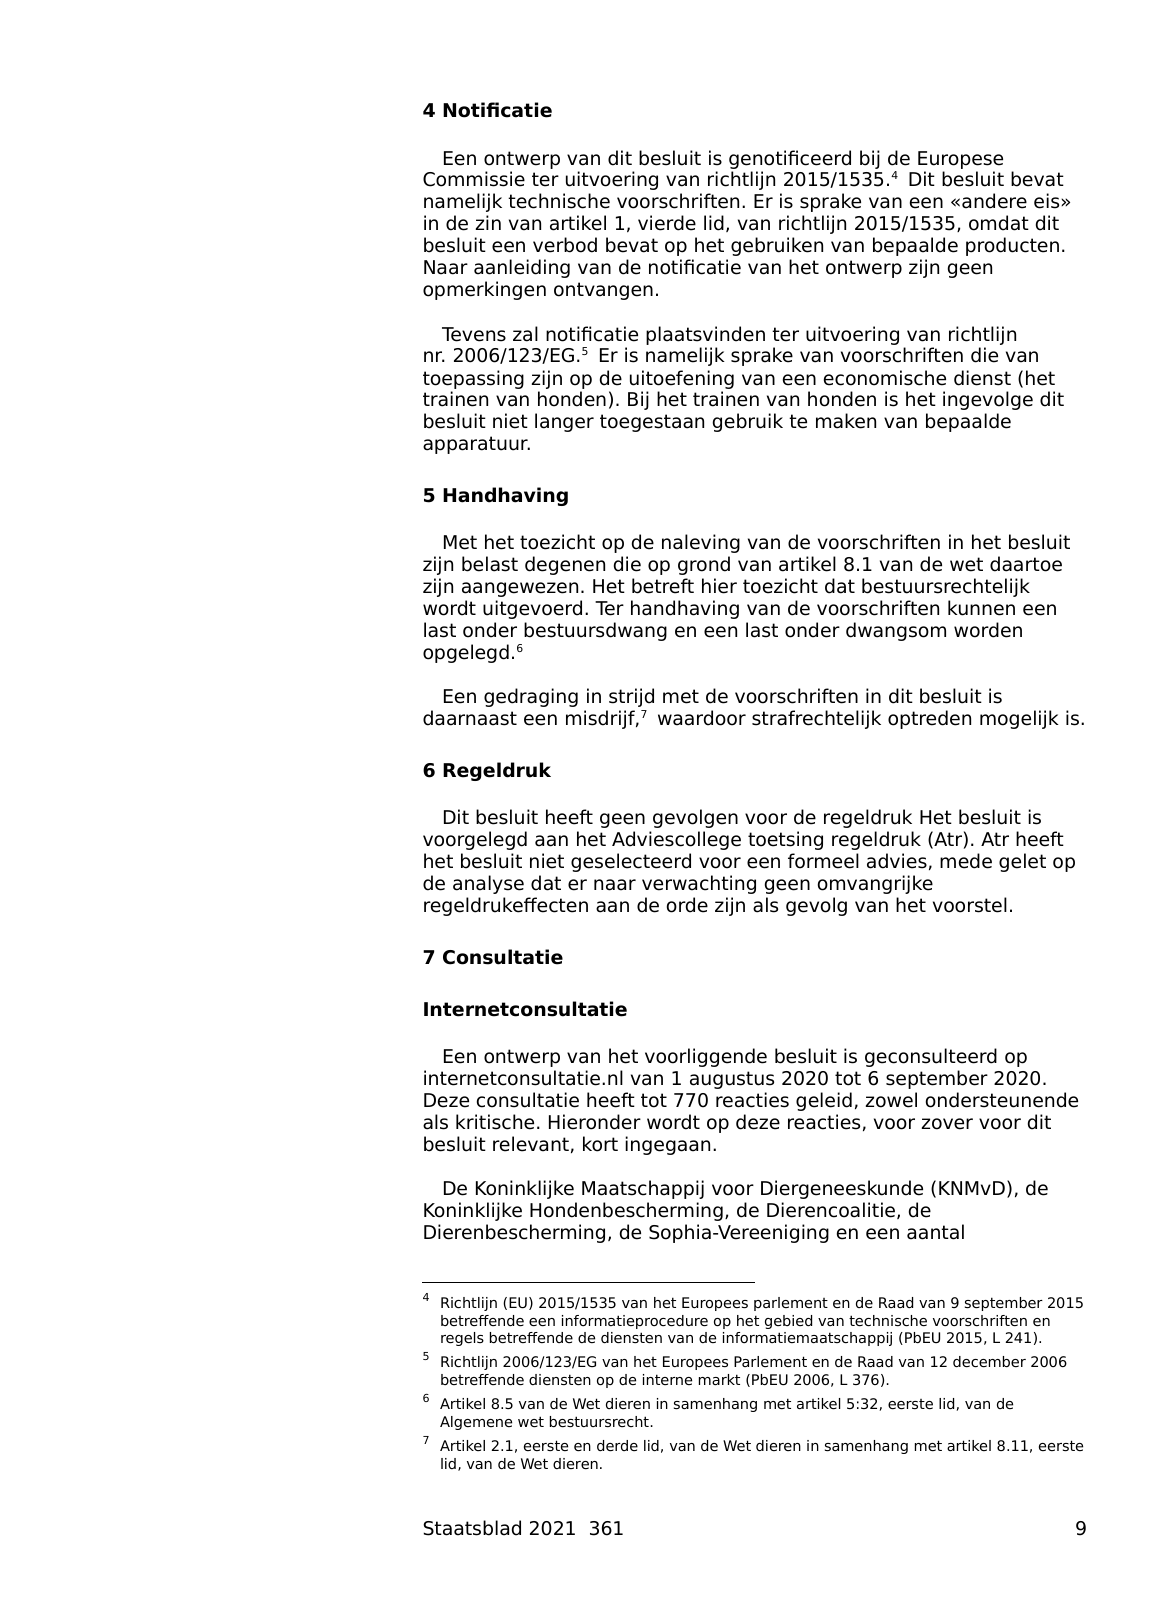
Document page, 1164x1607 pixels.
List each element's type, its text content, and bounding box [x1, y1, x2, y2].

subtitle 6 Regeldruk [422, 760, 1087, 782]
text Richtlijn 2006/123/EG van het Europees Parlement en de Raad van 12 december 2006 betreffende diensten op de interne markt (PbEU 2006, L 376). [422, 1350, 1087, 1389]
subtitle Internetconsultatie [422, 999, 1087, 1021]
text Artikel 2.1, eerste en derde lid, van de Wet dieren in samenhang met artikel 8.11, eerste lid, van de Wet dieren. [422, 1434, 1087, 1473]
text Tevens zal notificatie plaatsvinden ter uitvoering van richtlijn nr. 2006/123/EG. Er is namelijk sprake van voorschriften die van toepassing zijn op de uitoefening van een economische dienst (het trainen van honden). Bij het trainen van honden is het ingevolge dit besluit niet langer toegestaan gebruik te maken van bepaalde apparatuur. [422, 323, 1087, 455]
text Een gedraging in strijd met de voorschriften in dit besluit is daarnaast een misdrijf, waardoor strafrechtelijk optreden mogelijk is. [422, 686, 1087, 730]
text Richtlijn (EU) 2015/1535 van het Europees parlement en de Raad van 9 september 2015 betreffende een informatieprocedure op het gebied van technische voorschriften en regels betreffende de diensten van de informatiemaatschappij (PbEU 2015, L 241). [422, 1291, 1087, 1347]
text De Koninklijke Maatschappij voor Diergeneeskunde (KNMvD), de Koninklijke Hondenbescherming, de Dierencoalitie, de Dierenbescherming, de Sophia-Vereeniging en een aantal [422, 1178, 1087, 1244]
subtitle 4 Notificatie [422, 100, 1087, 122]
text Een ontwerp van dit besluit is genotificeerd bij de Europese Commissie ter uitvoering van richtlijn 2015/1535. Dit besluit bevat namelijk technische voorschriften. Er is sprake van een «andere eis» in de zin van artikel 1, vierde lid, van richtlijn 2015/1535, omdat dit besluit een verbod bevat op het gebruiken van bepaalde producten. Naar aanleiding van de notificatie van het ontwerp zijn geen opmerkingen ontvangen. [422, 147, 1087, 301]
text Met het toezicht op de naleving van de voorschriften in het besluit zijn belast degenen die op grond van artikel 8.1 van de wet daartoe zijn aangewezen. Het betreft hier toezicht dat bestuursrechtelijk wordt uitgevoerd. Ter handhaving van de voorschriften kunnen een last onder bestuursdwang en een last onder dwangsom worden opgelegd. [422, 532, 1087, 664]
subtitle 7 Consultatie [422, 947, 1087, 969]
text Een ontwerp van het voorliggende besluit is geconsulteerd op internetconsultatie.nl van 1 augustus 2020 tot 6 september 2020. Deze consultatie heeft tot 770 reacties geleid, zowel ondersteunende als kritische. Hieronder wordt op deze reacties, voor zover voor dit besluit relevant, kort ingegaan. [422, 1046, 1087, 1156]
subtitle 5 Handhaving [422, 485, 1087, 507]
text Artikel 8.5 van de Wet dieren in samenhang met artikel 5:32, eerste lid, van de Algemene wet bestuursrecht. [422, 1392, 1087, 1431]
text Dit besluit heeft geen gevolgen voor de regeldruk Het besluit is voorgelegd aan het Adviescollege toetsing regeldruk (Atr). Atr heeft het besluit niet geselecteerd voor een formeel advies, mede gelet op de analyse dat er naar verwachting geen omvangrijke regeldrukeffecten aan de orde zijn als gevolg van het voorstel. [422, 807, 1087, 917]
